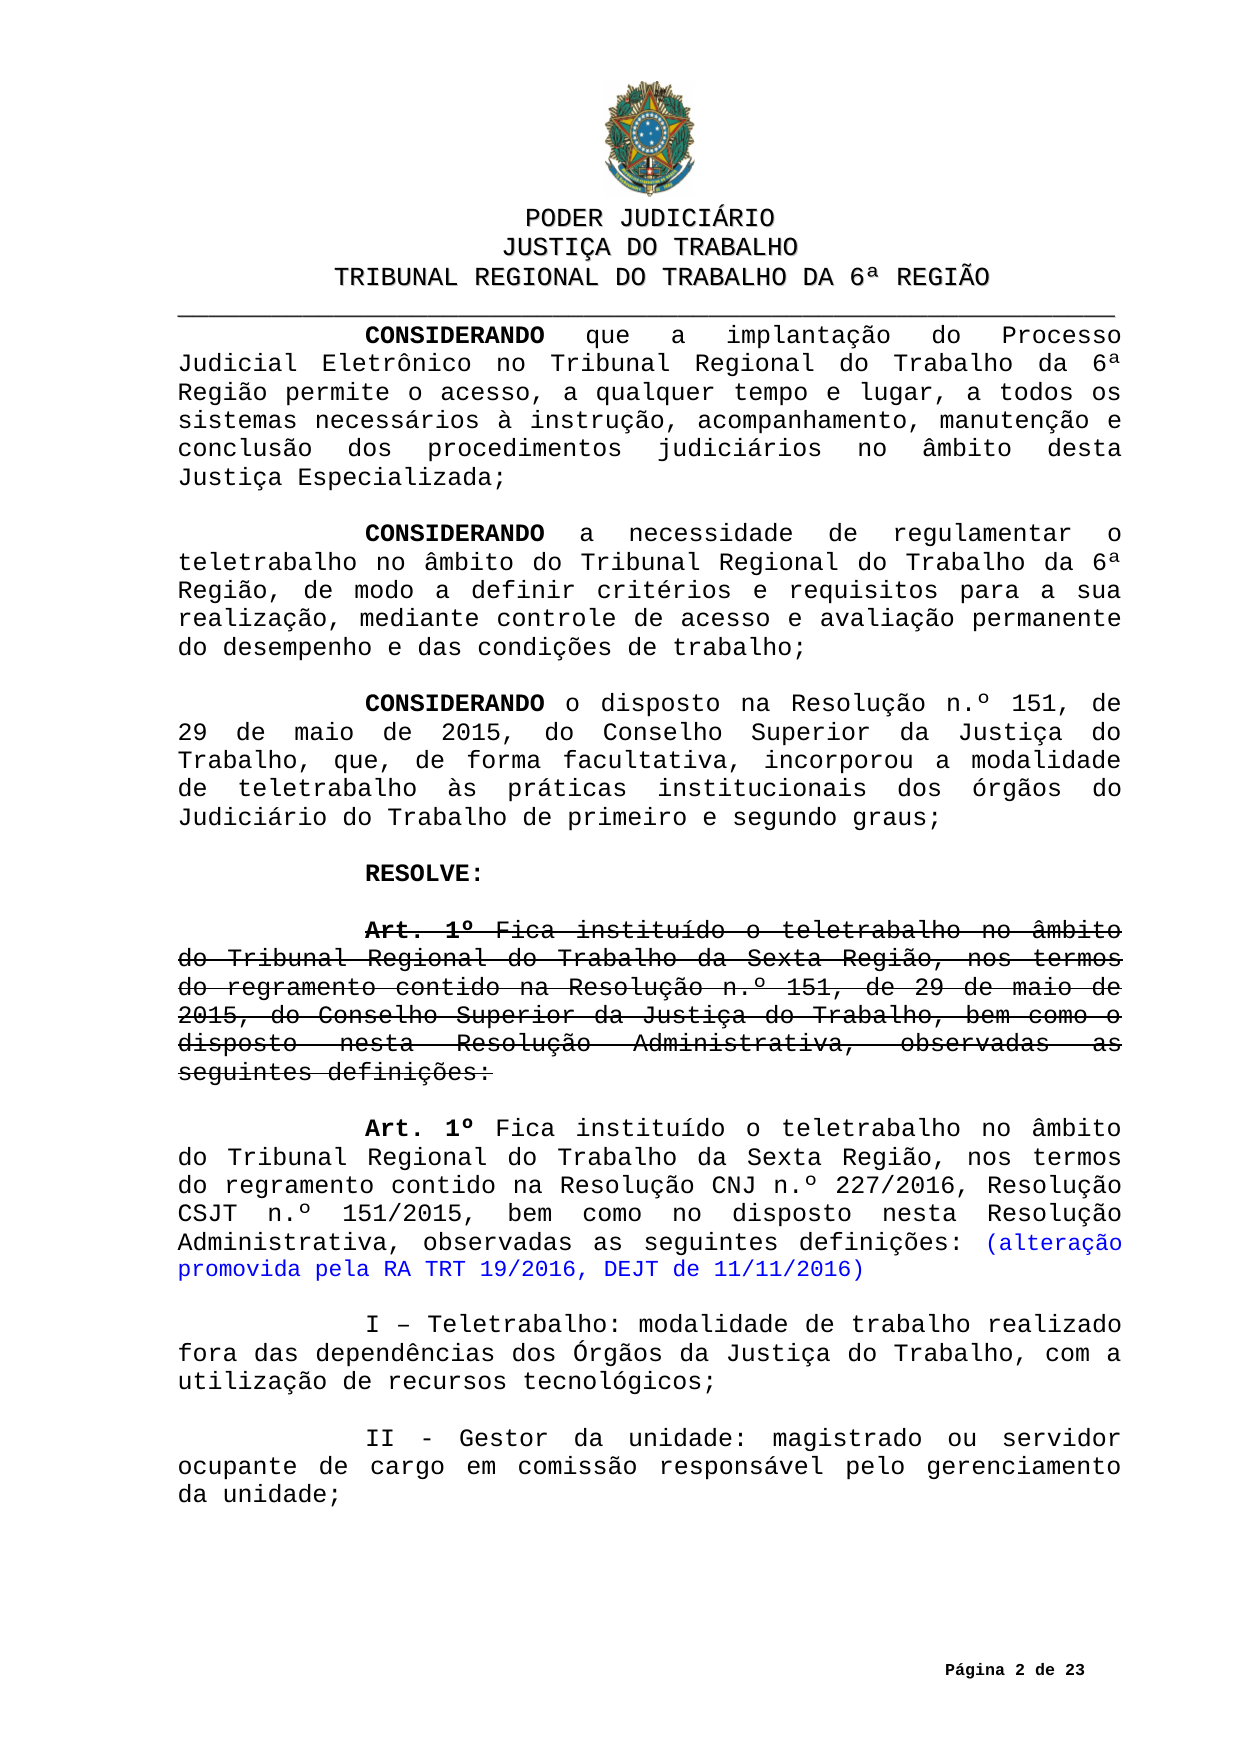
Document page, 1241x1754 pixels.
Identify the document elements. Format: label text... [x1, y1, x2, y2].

text CONSIDERANDO o disposto na Resolução n.º 151, de 29 de maio de 2015, do Conselho Superior da Justiça do Trabalho, que, de forma facultativa, incorporou a modalidade de teletrabalho às práticas institucionais dos órgãos do Judiciário do Trabalho de primeiro e segundo graus; [177, 691, 1122, 833]
text Art. 1º Fica instituído o teletrabalho no âmbito do Tribunal Regional do Trabalho da Sexta Região, nos termos do regramento contido na Resolução n.º 151, de 29 de maio de 2015, do Conselho Superior da Justiça do Trabalho, bem como o disposto nesta Resolução Administrativa, observadas as seguintes definições: [177, 989, 1122, 1016]
text Art. 1º Fica instituído o teletrabalho no âmbito do Tribunal Regional do Trabalho da Sexta Região, nos termos do regramento contido na Resolução n.º 151, de 29 de maio de 2015, do Conselho Superior da Justiça do Trabalho, bem como o disposto nesta Resolução Administrativa, observadas as seguintes definições: [177, 918, 1122, 959]
text Art. 1º Fica instituído o teletrabalho no âmbito do Tribunal Regional do Trabalho da Sexta Região, nos termos do regramento contido na Resolução n.º 151, de 29 de maio de 2015, do Conselho Superior da Justiça do Trabalho, bem como o disposto nesta Resolução Administrativa, observadas as seguintes definições: [177, 960, 1122, 988]
text Art. 1º Fica instituído o teletrabalho no âmbito do Tribunal Regional do Trabalho da Sexta Região, nos termos do regramento contido na Resolução CNJ n.º 227/2016, Resolução CSJT n.º 151/2015, bem como no disposto nesta Resolução Administrativa, observadas as seguintes definições: (alteração promovida pela RA TRT 19/2016, DEJT de 11/11/2016) [177, 1116, 1122, 1283]
text I – Teletrabalho: modalidade de trabalho realizado fora das dependências dos Órgãos da Justiça do Trabalho, com a utilização de recursos tecnológicos; [177, 1312, 1122, 1397]
picture [604, 81, 695, 197]
text CONSIDERANDO que a implantação do Processo Judicial Eletrônico no Tribunal Regional do Trabalho da 6ª Região permite o acesso, a qualquer tempo e lugar, a todos os sistemas necessários à instrução, acompanhamento, manutenção e conclusão dos procedimentos judiciários no âmbito desta Justiça Especializada; [177, 323, 1122, 493]
text II - Gestor da unidade: magistrado ou servidor ocupante de cargo em comissão responsável pelo gerenciamento da unidade; [177, 1425, 1122, 1510]
text Art. 1º Fica instituído o teletrabalho no âmbito do Tribunal Regional do Trabalho da Sexta Região, nos termos do regramento contido na Resolução n.º 151, de 29 de maio de 2015, do Conselho Superior da Justiça do Trabalho, bem como o disposto nesta Resolução Administrativa, observadas as seguintes definições: [177, 1017, 1122, 1044]
text Art. 1º Fica instituído o teletrabalho no âmbito do Tribunal Regional do Trabalho da Sexta Região, nos termos do regramento contido na Resolução n.º 151, de 29 de maio de 2015, do Conselho Superior da Justiça do Trabalho, bem como o disposto nesta Resolução Administrativa, observadas as seguintes definições: [177, 1045, 1122, 1088]
text CONSIDERANDO a necessidade de regulamentar o teletrabalho no âmbito do Tribunal Regional do Trabalho da 6ª Região, de modo a definir critérios e requisitos para a sua realização, mediante controle de acesso e avaliação permanente do desempenho e das condições de trabalho; [177, 521, 1122, 663]
text RESOLVE: [177, 861, 1122, 889]
